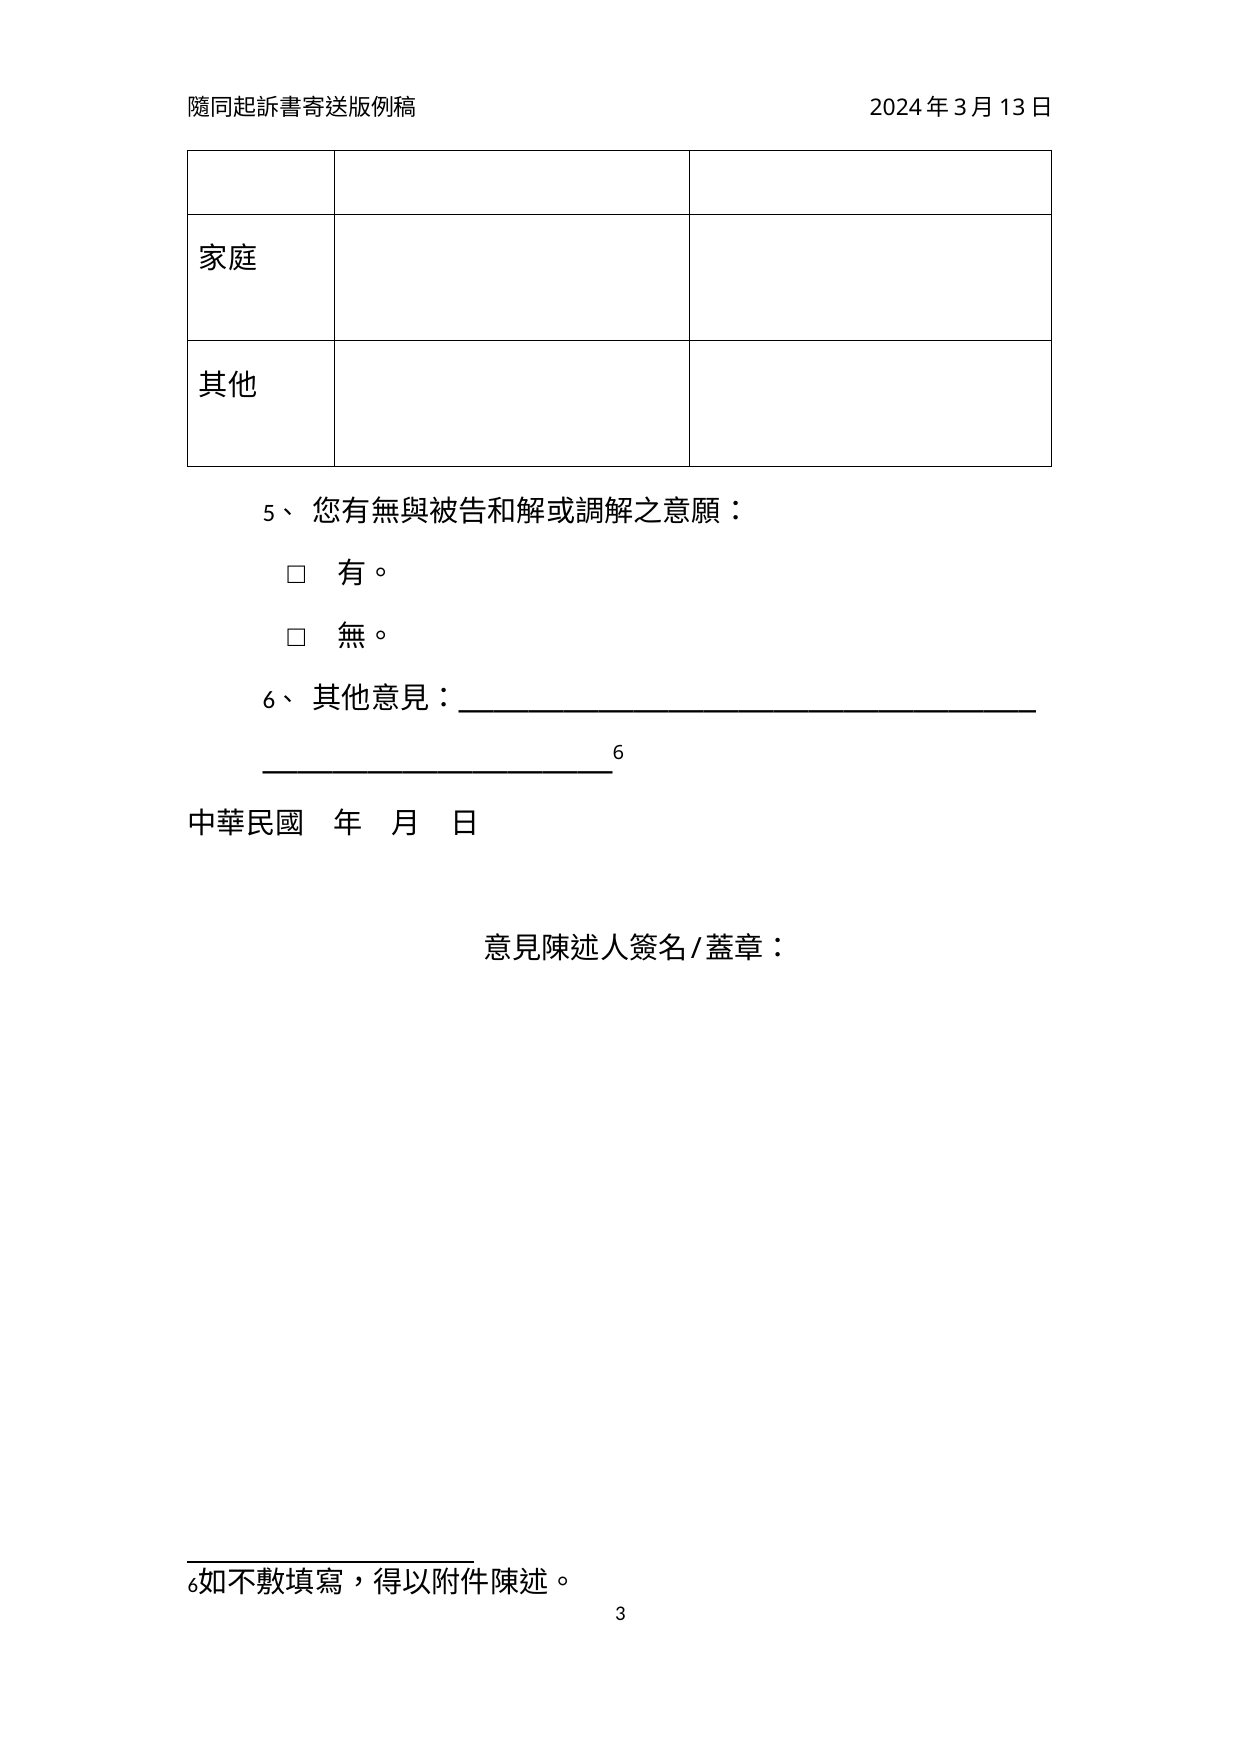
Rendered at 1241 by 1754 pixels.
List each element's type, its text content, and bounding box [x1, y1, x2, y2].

table_cell [335, 341, 689, 466]
table_cell [690, 341, 1051, 466]
list 您有無與被告和解或調解之意願： [262, 467, 1053, 529]
list 無。 [287, 592, 1053, 654]
table_cell [335, 151, 689, 213]
list 其他意見：_____________________________________________________ [262, 654, 1053, 779]
list 如不敷填寫，得以附件陳述。 [187, 1562, 1053, 1600]
table_cell [335, 215, 689, 339]
table_cell 其他 [188, 341, 334, 466]
table_cell [188, 151, 334, 213]
text 意見陳述人簽名/蓋章： [187, 904, 1053, 967]
table_cell [690, 151, 1051, 213]
table_cell [690, 215, 1051, 339]
text 中華民國 年 月 日 [187, 779, 1053, 842]
list 有。 [287, 529, 1053, 592]
table_cell 家庭 [188, 215, 334, 339]
